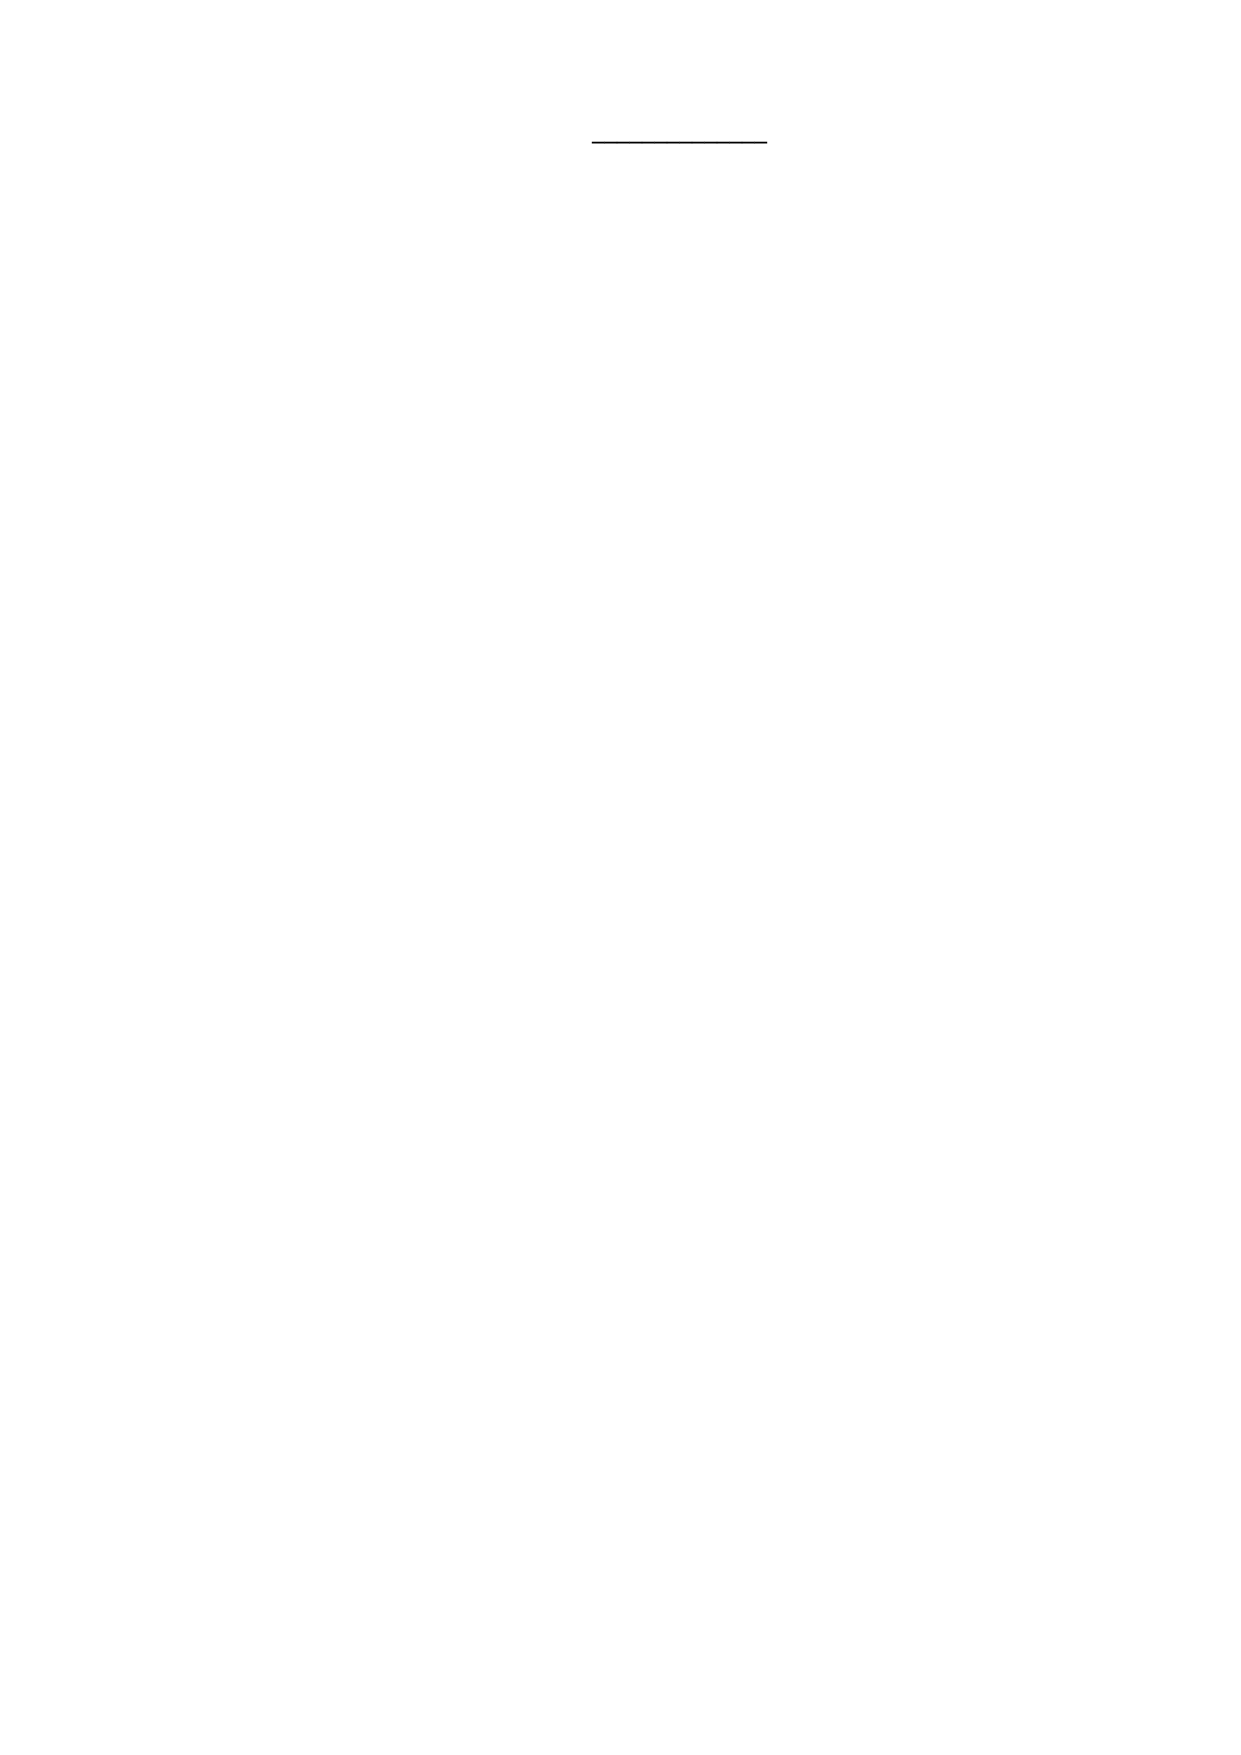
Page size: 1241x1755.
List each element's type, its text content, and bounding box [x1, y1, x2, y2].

text ______________ [177, 117, 1181, 145]
